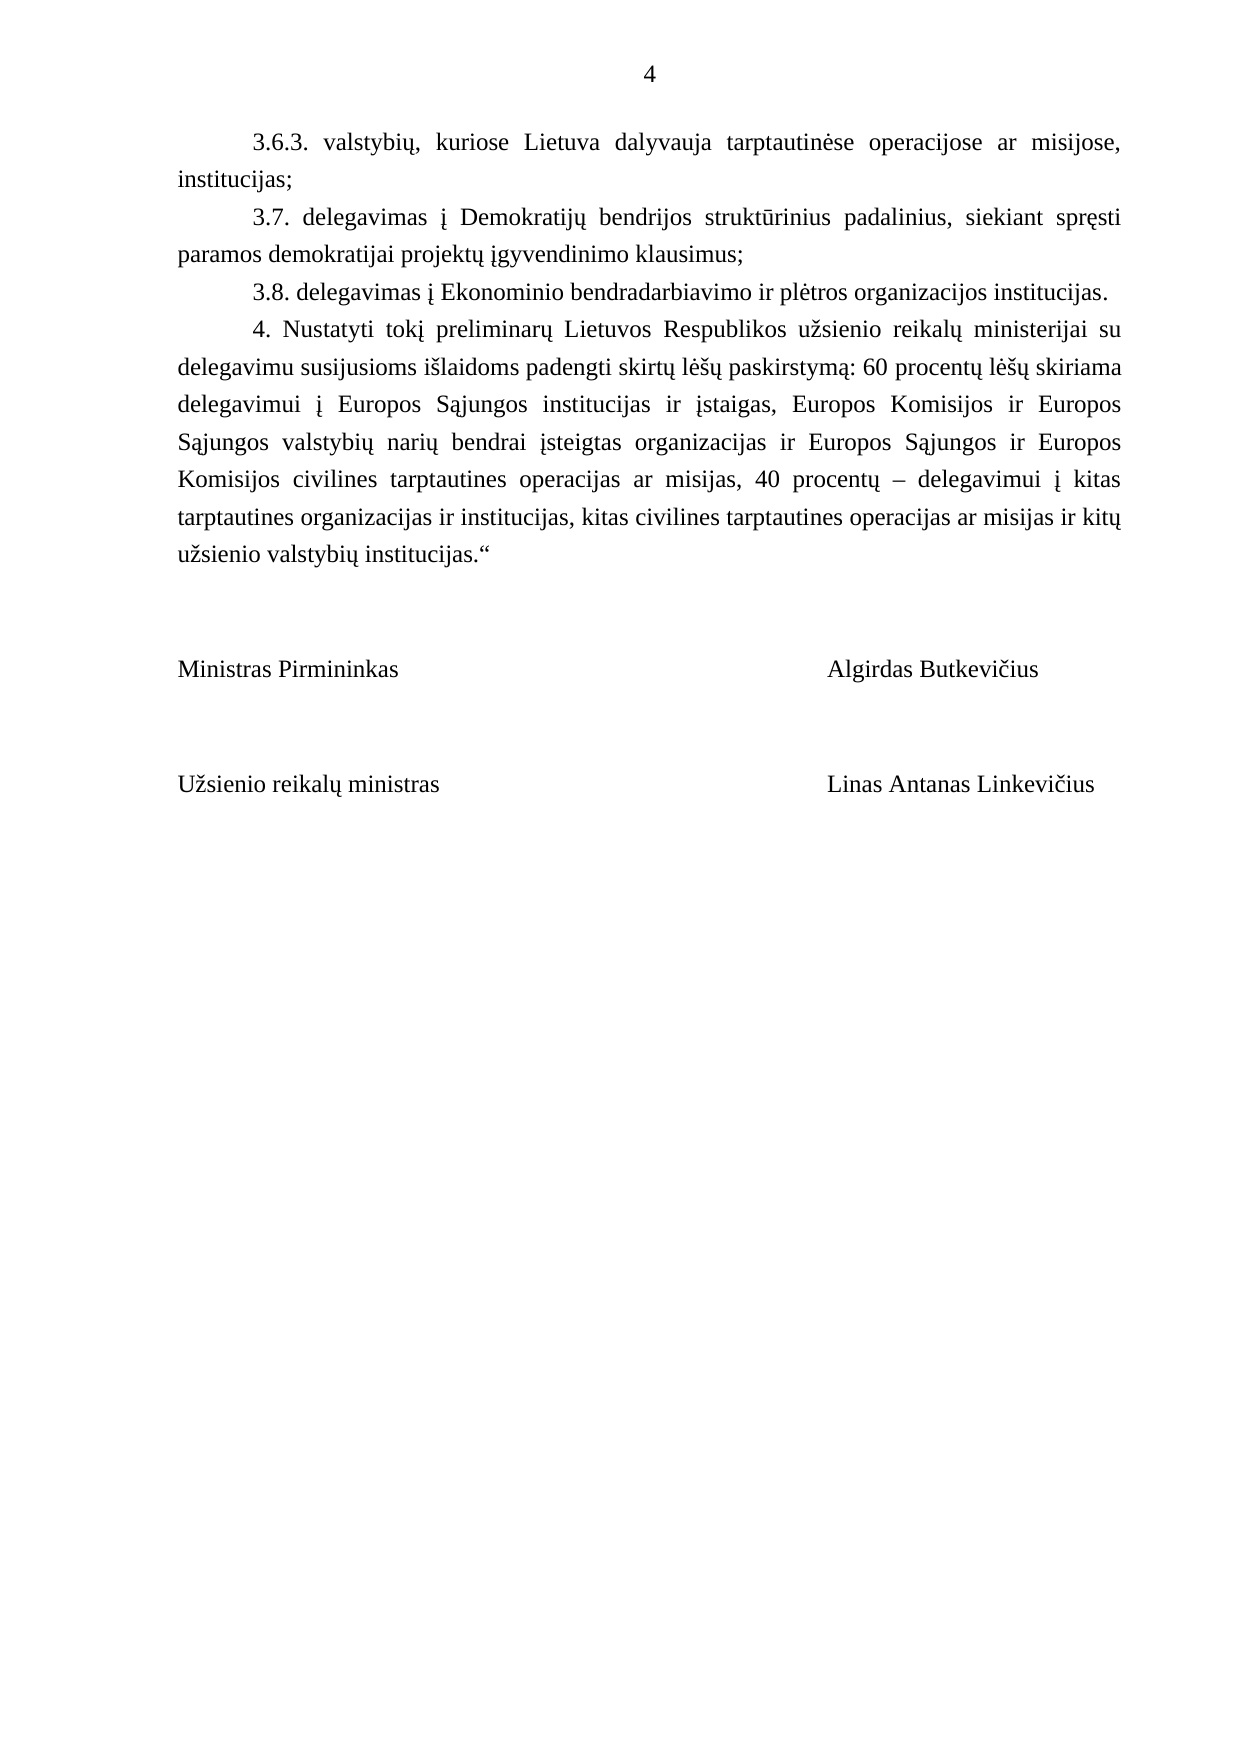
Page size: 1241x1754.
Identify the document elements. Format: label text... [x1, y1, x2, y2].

text 3.6.3. valstybių, kuriose Lietuva dalyvauja tarptautinėse operacijose ar misijose, institucijas; [177, 118, 1122, 193]
text Ministras Pirmininkas Algirdas Butkevičius [177, 654, 1122, 683]
text 4. Nustatyti tokį preliminarų Lietuvos Respublikos užsienio reikalų ministerijai su delegavimu susijusioms išlaidoms padengti skirtų lėšų paskirstymą: 60 procentų lėšų skiriama delegavimui į Europos Sąjungos institucijas ir įstaigas, Europos Komisijos ir Europos Sąjungos valstybių narių bendrai įsteigtas organizacijas ir Europos Sąjungos ir Europos Komisijos civilines tarptautines operacijas ar misijas, 40 procentų – delegavimui į kitas tarptautines organizacijas ir institucijas, kitas civilines tarptautines operacijas ar misijas ir kitų užsienio valstybių institucijas.“ [177, 306, 1122, 568]
text Užsienio reikalų ministras Linas Antanas Linkevičius [177, 769, 1122, 798]
text 3.7. delegavimas į Demokratijų bendrijos struktūrinius padalinius, siekiant spręsti paramos demokratijai projektų įgyvendinimo klausimus; [177, 193, 1122, 268]
text 3.8. delegavimas į Ekonominio bendradarbiavimo ir plėtros organizacijos institucijas. [177, 268, 1122, 306]
